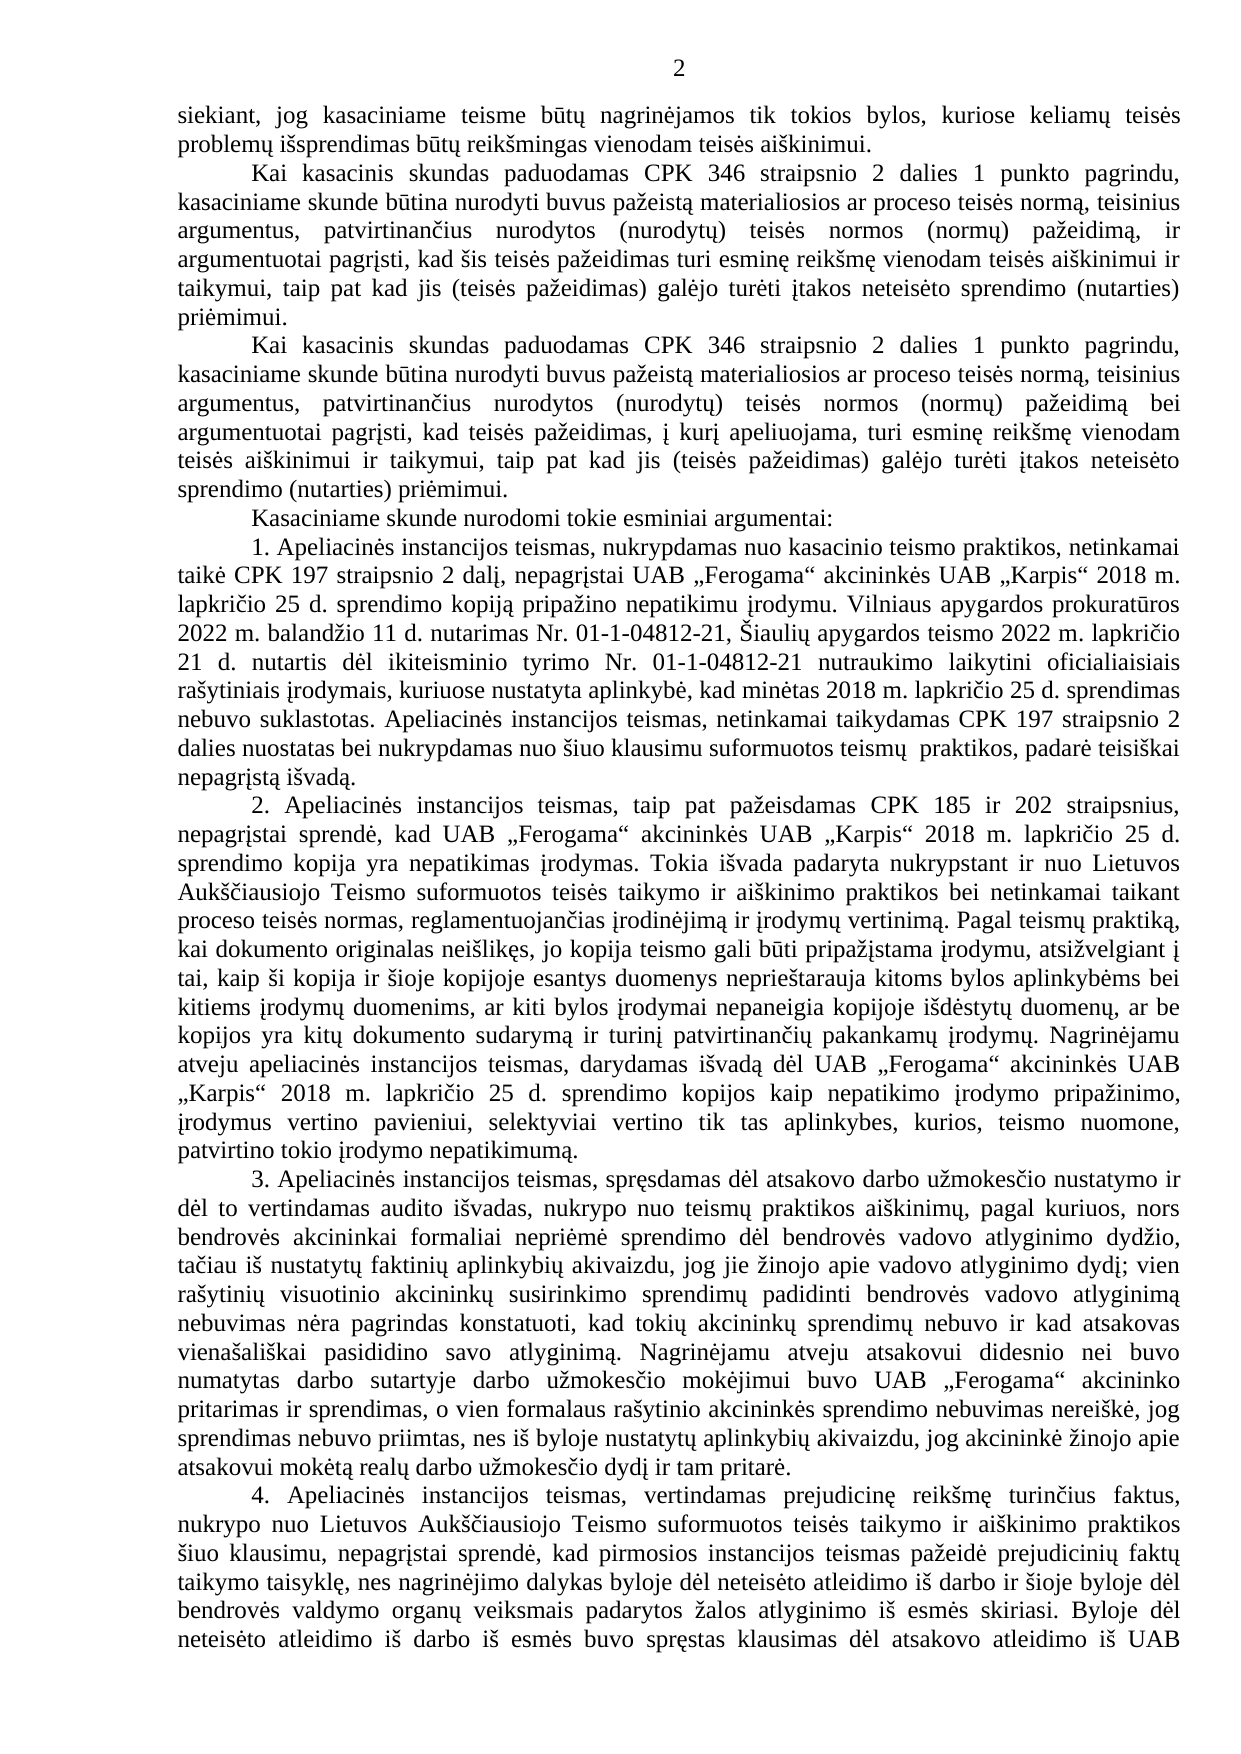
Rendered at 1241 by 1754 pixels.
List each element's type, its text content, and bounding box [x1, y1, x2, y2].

text siekiant, jog kasaciniame teisme būtų nagrinėjamos tik tokios bylos, kuriose keliamų teisės problemų išsprendimas būtų reikšmingas vienodam teisės aiškinimui. [177, 100, 1181, 158]
text 2. Apeliacinės instancijos teismas, taip pat pažeisdamas CPK 185 ir 202 straipsnius, nepagrįstai sprendė, kad UAB „Ferogama“ akcininkės UAB „Karpis“ 2018 m. lapkričio 25 d. sprendimo kopija yra nepatikimas įrodymas. Tokia išvada padaryta nukrypstant ir nuo Lietuvos Aukščiausiojo Teismo suformuotos teisės taikymo ir aiškinimo praktikos bei netinkamai taikant proceso teisės normas, reglamentuojančias įrodinėjimą ir įrodymų vertinimą. Pagal teismų praktiką, kai dokumento originalas neišlikęs, jo kopija teismo gali būti pripažįstama įrodymu, atsižvelgiant į tai, kaip ši kopija ir šioje kopijoje esantys duomenys neprieštarauja kitoms bylos aplinkybėms bei kitiems įrodymų duomenims, ar kiti bylos įrodymai nepaneigia kopijoje išdėstytų duomenų, ar be kopijos yra kitų dokumento sudarymą ir turinį patvirtinančių pakankamų įrodymų. Nagrinėjamu atveju apeliacinės instancijos teismas, darydamas išvadą dėl UAB „Ferogama“ akcininkės UAB „Karpis“ 2018 m. lapkričio 25 d. sprendimo kopijos kaip nepatikimo įrodymo pripažinimo, įrodymus vertino pavieniui, selektyviai vertino tik tas aplinkybes, kurios, teismo nuomone, patvirtino tokio įrodymo nepatikimumą. [177, 790, 1181, 1164]
text 4. Apeliacinės instancijos teismas, vertindamas prejudicinę reikšmę turinčius faktus, nukrypo nuo Lietuvos Aukščiausiojo Teismo suformuotos teisės taikymo ir aiškinimo praktikos šiuo klausimu, nepagrįstai sprendė, kad pirmosios instancijos teismas pažeidė prejudicinių faktų taikymo taisyklę, nes nagrinėjimo dalykas byloje dėl neteisėto atleidimo iš darbo ir šioje byloje dėl bendrovės valdymo organų veiksmais padarytos žalos atlyginimo iš esmės skiriasi. Byloje dėl neteisėto atleidimo iš darbo iš esmės buvo spręstas klausimas dėl atsakovo atleidimo iš UAB [177, 1480, 1181, 1653]
text Kai kasacinis skundas paduodamas CPK 346 straipsnio 2 dalies 1 punkto pagrindu, kasaciniame skunde būtina nurodyti buvus pažeistą materialiosios ar proceso teisės normą, teisinius argumentus, patvirtinančius nurodytos (nurodytų) teisės normos (normų) pažeidimą bei argumentuotai pagrįsti, kad teisės pažeidimas, į kurį apeliuojama, turi esminę reikšmę vienodam teisės aiškinimui ir taikymui, taip pat kad jis (teisės pažeidimas) galėjo turėti įtakos neteisėto sprendimo (nutarties) priėmimui. [177, 330, 1181, 503]
text 3. Apeliacinės instancijos teismas, spręsdamas dėl atsakovo darbo užmokesčio nustatymo ir dėl to vertindamas audito išvadas, nukrypo nuo teismų praktikos aiškinimų, pagal kuriuos, nors bendrovės akcininkai formaliai nepriėmė sprendimo dėl bendrovės vadovo atlyginimo dydžio, tačiau iš nustatytų faktinių aplinkybių akivaizdu, jog jie žinojo apie vadovo atlyginimo dydį; vien rašytinių visuotinio akcininkų susirinkimo sprendimų padidinti bendrovės vadovo atlyginimą nebuvimas nėra pagrindas konstatuoti, kad tokių akcininkų sprendimų nebuvo ir kad atsakovas vienašališkai pasididino savo atlyginimą. Nagrinėjamu atveju atsakovui didesnio nei buvo numatytas darbo sutartyje darbo užmokesčio mokėjimui buvo UAB „Ferogama“ akcininko pritarimas ir sprendimas, o vien formalaus rašytinio akcininkės sprendimo nebuvimas nereiškė, jog sprendimas nebuvo priimtas, nes iš byloje nustatytų aplinkybių akivaizdu, jog akcininkė žinojo apie atsakovui mokėtą realų darbo užmokesčio dydį ir tam pritarė. [177, 1164, 1181, 1480]
text 1. Apeliacinės instancijos teismas, nukrypdamas nuo kasacinio teismo praktikos, netinkamai taikė CPK 197 straipsnio 2 dalį, nepagrįstai UAB „Ferogama“ akcininkės UAB „Karpis“ 2018 m. lapkričio 25 d. sprendimo kopiją pripažino nepatikimu įrodymu. Vilniaus apygardos prokuratūros 2022 m. balandžio 11 d. nutarimas Nr. 01-1-04812-21, Šiaulių apygardos teismo 2022 m. lapkričio 21 d. nutartis dėl ikiteisminio tyrimo Nr. 01-1-04812-21 nutraukimo laikytini oficialiaisiais rašytiniais įrodymais, kuriuose nustatyta aplinkybė, kad minėtas 2018 m. lapkričio 25 d. sprendimas nebuvo suklastotas. Apeliacinės instancijos teismas, netinkamai taikydamas CPK 197 straipsnio 2 dalies nuostatas bei nukrypdamas nuo šiuo klausimu suformuotos teismų praktikos, padarė teisiškai nepagrįstą išvadą. [177, 532, 1181, 790]
text Kai kasacinis skundas paduodamas CPK 346 straipsnio 2 dalies 1 punkto pagrindu, kasaciniame skunde būtina nurodyti buvus pažeistą materialiosios ar proceso teisės normą, teisinius argumentus, patvirtinančius nurodytos (nurodytų) teisės normos (normų) pažeidimą, ir argumentuotai pagrįsti, kad šis teisės pažeidimas turi esminę reikšmę vienodam teisės aiškinimui ir taikymui, taip pat kad jis (teisės pažeidimas) galėjo turėti įtakos neteisėto sprendimo (nutarties) priėmimui. [177, 158, 1181, 330]
text Kasaciniame skunde nurodomi tokie esminiai argumentai: [177, 503, 1181, 532]
